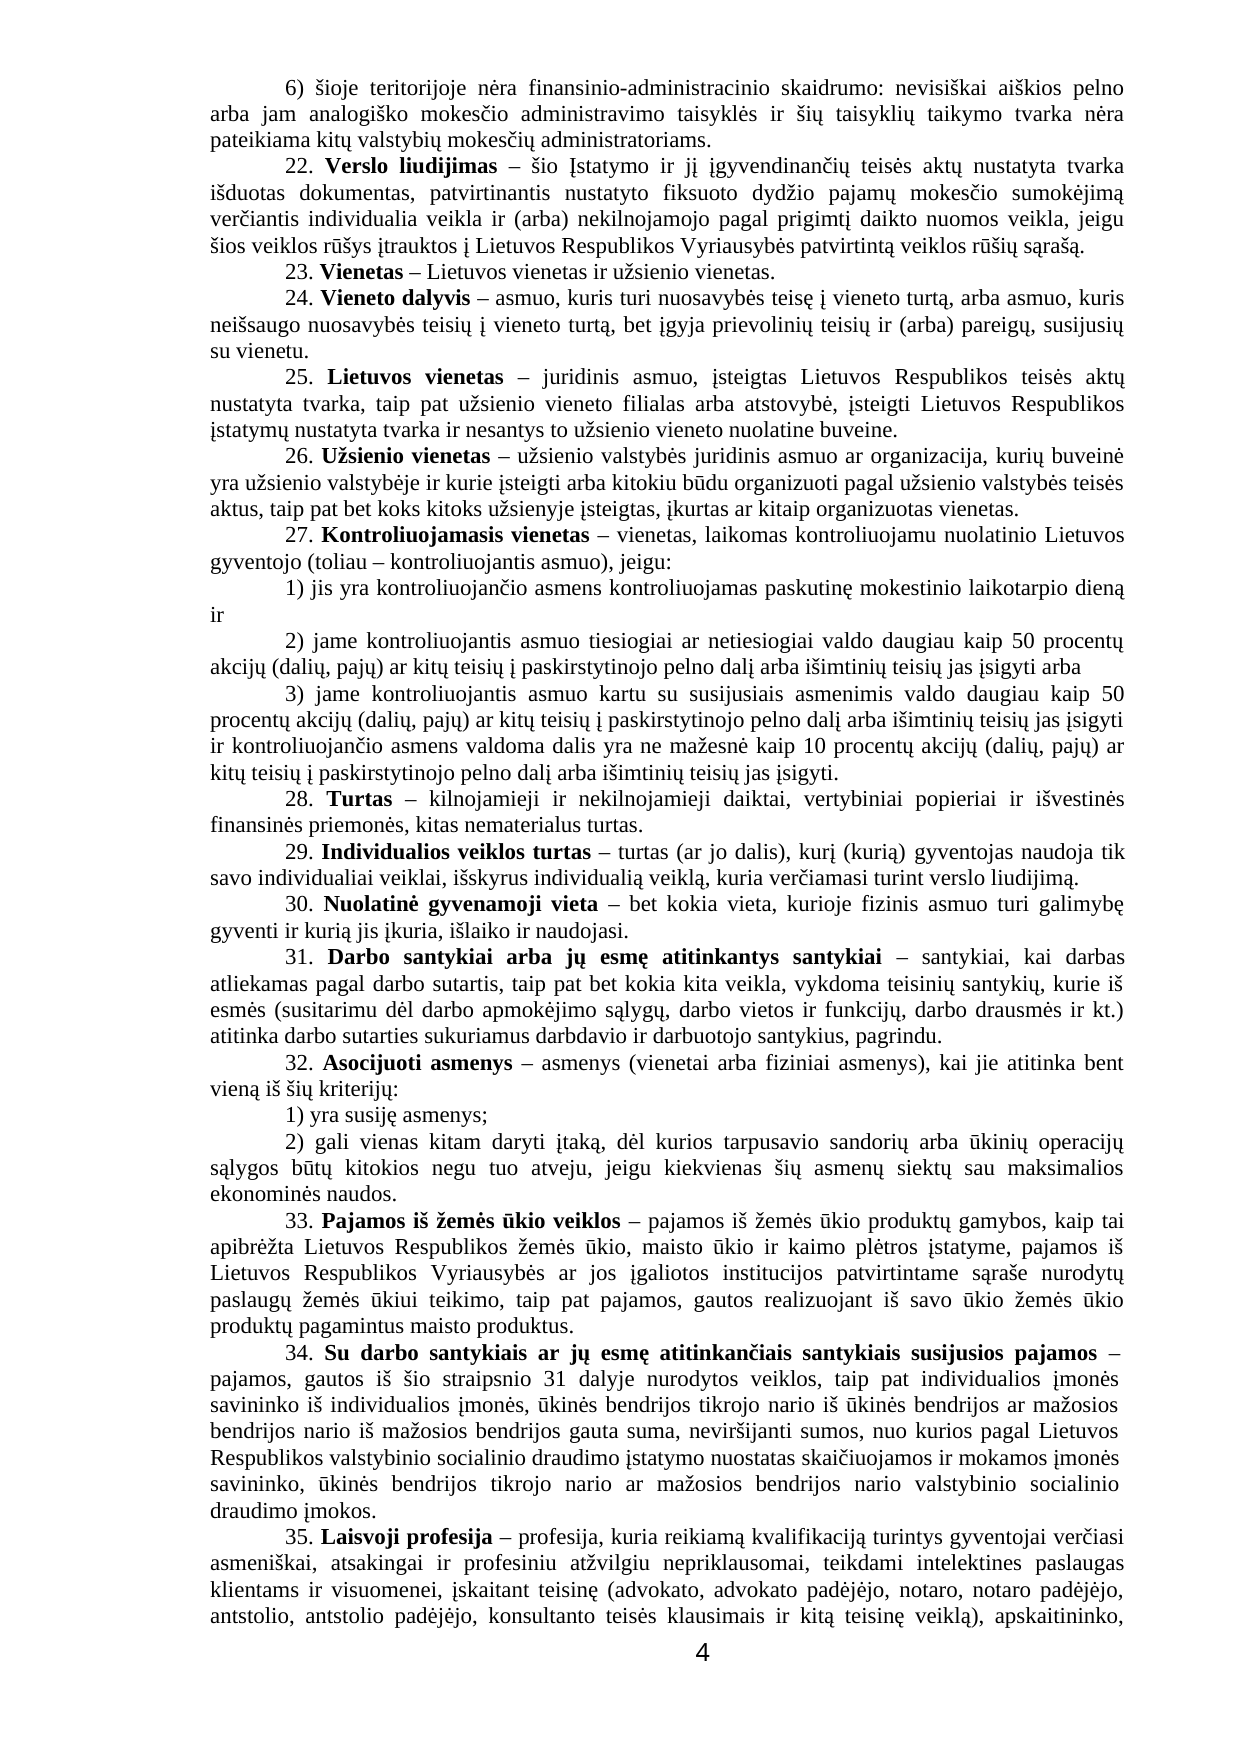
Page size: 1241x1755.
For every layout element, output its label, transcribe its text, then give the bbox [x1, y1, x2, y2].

text 35. Laisvoji profesija – profesija, kuria reikiamą kvalifikaciją turintys gyventojai verčiasi asmeniškai, atsakingai ir profesiniu atžvilgiu nepriklausomai, teikdami intelektines paslaugas klientams ir visuomenei, įskaitant teisinę (advokato, advokato padėjėjo, notaro, notaro padėjėjo, antstolio, antstolio padėjėjo, konsultanto teisės klausimais ir kitą teisinę veiklą), apskaitininko, [210, 1523, 1126, 1628]
text 28. Turtas – kilnojamieji ir nekilnojamieji daiktai, vertybiniai popieriai ir išvestinės finansinės priemonės, kitas nematerialus turtas. [210, 785, 1126, 838]
text 32. Asocijuoti asmenys – asmenys (vienetai arba fiziniai asmenys), kai jie atitinka bent vieną iš šių kriterijų: [210, 1049, 1126, 1101]
text 1) jis yra kontroliuojančio asmens kontroliuojamas paskutinę mokestinio laikotarpio dieną ir [210, 574, 1126, 627]
text 3) jame kontroliuojantis asmuo kartu su susijusiais asmenimis valdo daugiau kaip 50 procentų akcijų (dalių, pajų) ar kitų teisių į paskirstytinojo pelno dalį arba išimtinių teisių jas įsigyti ir kontroliuojančio asmens valdoma dalis yra ne mažesnė kaip 10 procentų akcijų (dalių, pajų) ar kitų teisių į paskirstytinojo pelno dalį arba išimtinių teisių jas įsigyti. [210, 680, 1126, 785]
text 25. Lietuvos vienetas – juridinis asmuo, įsteigtas Lietuvos Respublikos teisės aktų nustatyta tvarka, taip pat užsienio vieneto filialas arba atstovybė, įsteigti Lietuvos Respublikos įstatymų nustatyta tvarka ir nesantys to užsienio vieneto nuolatine buveine. [210, 363, 1126, 442]
text 23. Vienetas – Lietuvos vienetas ir užsienio vienetas. [210, 258, 1126, 284]
text 1) yra susiję asmenys; [210, 1101, 1126, 1128]
text 24. Vieneto dalyvis – asmuo, kuris turi nuosavybės teisę į vieneto turtą, arba asmuo, kuris neišsaugo nuosavybės teisių į vieneto turtą, bet įgyja prievolinių teisių ir (arba) pareigų, susijusių su vienetu. [210, 284, 1126, 363]
text 31. Darbo santykiai arba jų esmę atitinkantys santykiai – santykiai, kai darbas atliekamas pagal darbo sutartis, taip pat bet kokia kita veikla, vykdoma teisinių santykių, kurie iš esmės (susitarimu dėl darbo apmokėjimo sąlygų, darbo vietos ir funkcijų, darbo drausmės ir kt.) atitinka darbo sutarties sukuriamus darbdavio ir darbuotojo santykius, pagrindu. [210, 943, 1126, 1049]
text 29. Individualios veiklos turtas – turtas (ar jo dalis), kurį (kurią) gyventojas naudoja tik savo individualiai veiklai, išskyrus individualią veiklą, kuria verčiamasi turint verslo liudijimą. [210, 838, 1126, 891]
text 2) gali vienas kitam daryti įtaką, dėl kurios tarpusavio sandorių arba ūkinių operacijų sąlygos būtų kitokios negu tuo atveju, jeigu kiekvienas šių asmenų siektų sau maksimalios ekonominės naudos. [210, 1128, 1126, 1207]
text 6) šioje teritorijoje nėra finansinio-administracinio skaidrumo: nevisiškai aiškios pelno arba jam analogiško mokesčio administravimo taisyklės ir šių taisyklių taikymo tvarka nėra pateikiama kitų valstybių mokesčių administratoriams. [210, 73, 1126, 153]
text 2) jame kontroliuojantis asmuo tiesiogiai ar netiesiogiai valdo daugiau kaip 50 procentų akcijų (dalių, pajų) ar kitų teisių į paskirstytinojo pelno dalį arba išimtinių teisių jas įsigyti arba [210, 627, 1126, 680]
text 30. Nuolatinė gyvenamoji vieta – bet kokia vieta, kurioje fizinis asmuo turi galimybę gyventi ir kurią jis įkuria, išlaiko ir naudojasi. [210, 891, 1126, 943]
text 33. Pajamos iš žemės ūkio veiklos – pajamos iš žemės ūkio produktų gamybos, kaip tai apibrėžta Lietuvos Respublikos žemės ūkio, maisto ūkio ir kaimo plėtros įstatyme, pajamos iš Lietuvos Respublikos Vyriausybės ar jos įgaliotos institucijos patvirtintame sąraše nurodytų paslaugų žemės ūkiui teikimo, taip pat pajamos, gautos realizuojant iš savo ūkio žemės ūkio produktų pagamintus maisto produktus. [210, 1207, 1126, 1338]
text 34. Su darbo santykiais ar jų esmę atitinkančiais santykiais susijusios pajamos – pajamos, gautos iš šio straipsnio 31 dalyje nurodytos veiklos, taip pat individualios įmonės savininko iš individualios įmonės, ūkinės bendrijos tikrojo nario iš ūkinės bendrijos ar mažosios bendrijos nario iš mažosios bendrijos gauta suma, neviršijanti sumos, nuo kurios pagal Lietuvos Respublikos valstybinio socialinio draudimo įstatymo nuostatas skaičiuojamos ir mokamos įmonės savininko, ūkinės bendrijos tikrojo nario ar mažosios bendrijos nario valstybinio socialinio draudimo įmokos. [210, 1338, 1120, 1523]
text 26. Užsienio vienetas – užsienio valstybės juridinis asmuo ar organizacija, kurių buveinė yra užsienio valstybėje ir kurie įsteigti arba kitokiu būdu organizuoti pagal užsienio valstybės teisės aktus, taip pat bet koks kitoks užsienyje įsteigtas, įkurtas ar kitaip organizuotas vienetas. [210, 442, 1126, 522]
text 22. Verslo liudijimas – šio Įstatymo ir jį įgyvendinančių teisės aktų nustatyta tvarka išduotas dokumentas, patvirtinantis nustatyto fiksuoto dydžio pajamų mokesčio sumokėjimą verčiantis individualia veikla ir (arba) nekilnojamojo pagal prigimtį daikto nuomos veikla, jeigu šios veiklos rūšys įtrauktos į Lietuvos Respublikos Vyriausybės patvirtintą veiklos rūšių sąrašą. [210, 153, 1126, 258]
text 27. Kontroliuojamasis vienetas – vienetas, laikomas kontroliuojamu nuolatinio Lietuvos gyventojo (toliau – kontroliuojantis asmuo), jeigu: [210, 522, 1126, 574]
